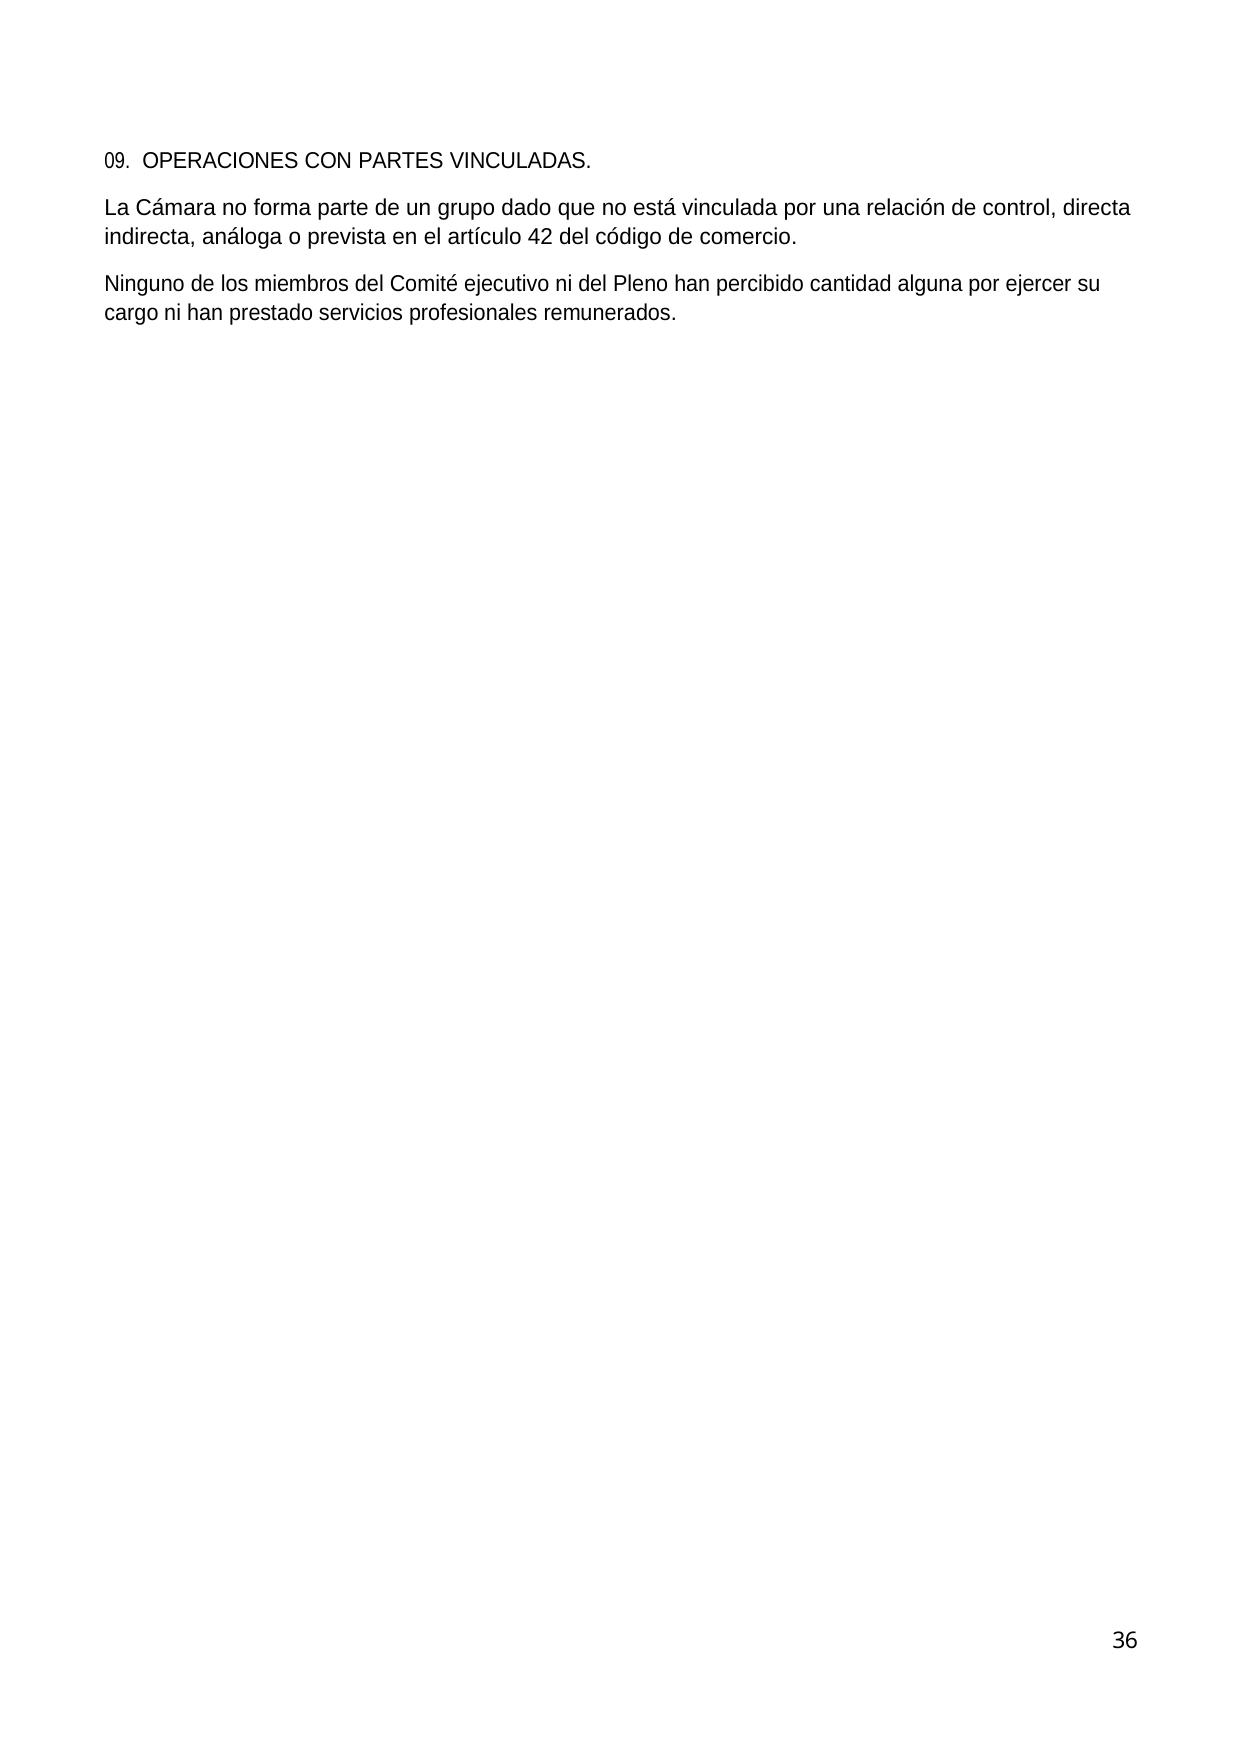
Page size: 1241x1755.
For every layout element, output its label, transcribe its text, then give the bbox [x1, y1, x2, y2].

text La Cámara no forma parte de un grupo dado que no está vinculada por una relación de control, directa indirecta, análoga o prevista en el artículo 42 del código de comercio. [104, 193, 1196, 249]
list OPERACIONES CON PARTES VINCULADAS. [104, 147, 1196, 173]
text Ninguno de los miembros del Comité ejecutivo ni del Pleno han percibido cantidad alguna por ejercer su cargo ni han prestado servicios profesionales remunerados. [104, 269, 1135, 325]
